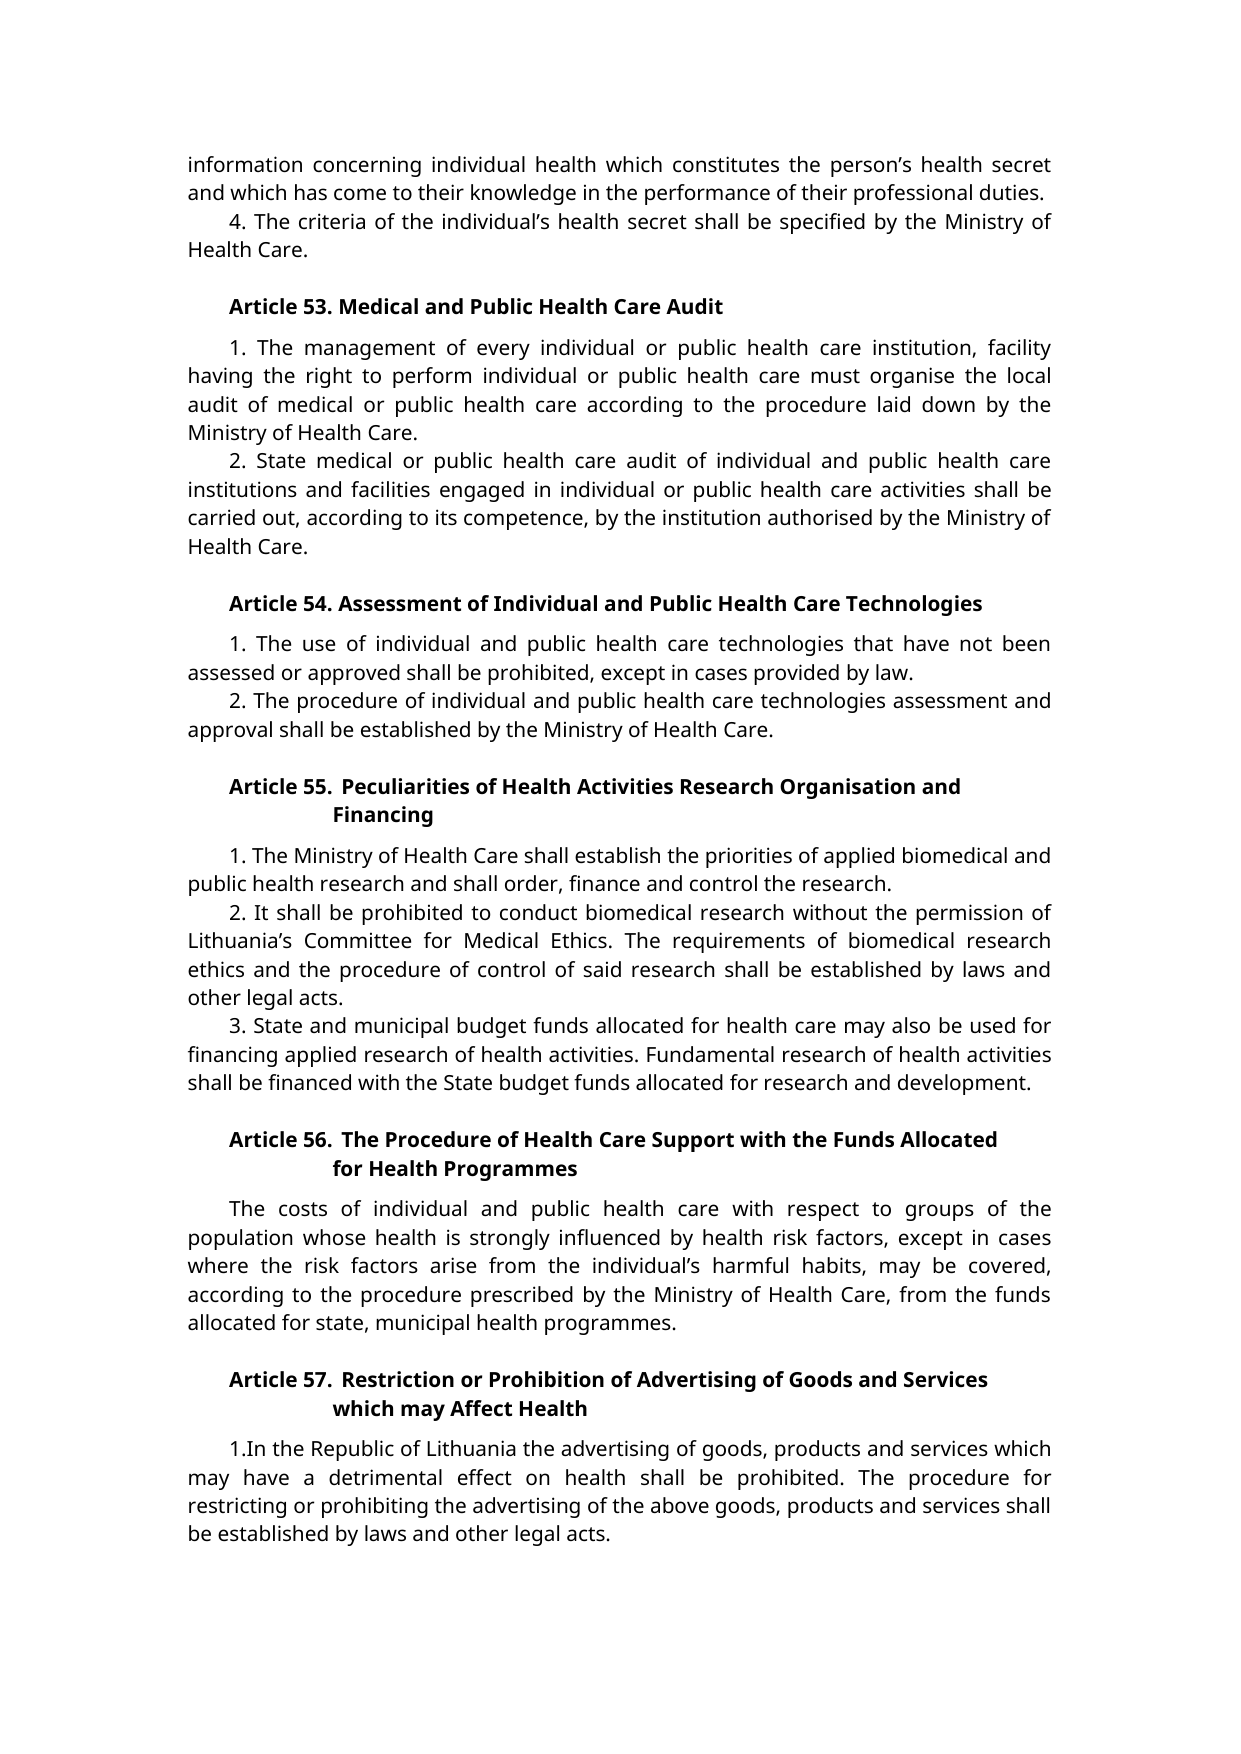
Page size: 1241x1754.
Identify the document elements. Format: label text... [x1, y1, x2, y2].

text 1. The use of individual and public health care technologies that have not been assessed or approved shall be prohibited, except in cases provided by law. [187, 629, 1053, 686]
text Article 56. The Procedure of Health Care Support with the Funds Allocated for Health Programmes [187, 1126, 1053, 1182]
text information concerning individual health which constitutes the person’s health secret and which has come to their knowledge in the performance of their professional duties. [187, 150, 1053, 207]
text 2. The procedure of individual and public health care technologies assessment and approval shall be established by the Ministry of Health Care. [187, 686, 1053, 743]
text 1. The Ministry of Health Care shall establish the priorities of applied biomedical and public health research and shall order, finance and control the research. [187, 841, 1053, 898]
text Article 53. Medical and Public Health Care Audit [187, 292, 1053, 321]
text 2. State medical or public health care audit of individual and public health care institutions and facilities engaged in individual or public health care activities shall be carried out, according to its competence, by the institution authorised by the Ministry of Health Care. [187, 447, 1053, 560]
text 3. State and municipal budget funds allocated for health care may also be used for financing applied research of health activities. Fundamental research of health activities shall be financed with the State budget funds allocated for research and development. [187, 1012, 1053, 1097]
text Article 54. Assessment of Individual and Public Health Care Technologies [187, 589, 1053, 618]
text The costs of individual and public health care with respect to groups of the population whose health is strongly influenced by health risk factors, except in cases where the risk factors arise from the individual’s harmful habits, may be covered, according to the procedure prescribed by the Ministry of Health Care, from the funds allocated for state, municipal health programmes. [187, 1194, 1053, 1337]
text Article 55. Peculiarities of Health Activities Research Organisation and Financing [187, 772, 1053, 829]
text 2. It shall be prohibited to conduct biomedical research without the permission of Lithuania’s Committee for Medical Ethics. The requirements of biomedical research ethics and the procedure of control of said research shall be established by laws and other legal acts. [187, 898, 1053, 1012]
text 1. The management of every individual or public health care institution, facility having the right to perform individual or public health care must organise the local audit of medical or public health care according to the procedure laid down by the Ministry of Health Care. [187, 333, 1053, 447]
text 1.In the Republic of Lithuania the advertising of goods, products and services which may have a detrimental effect on health shall be prohibited. The procedure for restricting or prohibiting the advertising of the above goods, products and services shall be established by laws and other legal acts. [187, 1434, 1053, 1548]
text Article 57. Restriction or Prohibition of Advertising of Goods and Services which may Affect Health [187, 1365, 1053, 1422]
text 4. The criteria of the individual’s health secret shall be specified by the Ministry of Health Care. [187, 207, 1053, 264]
